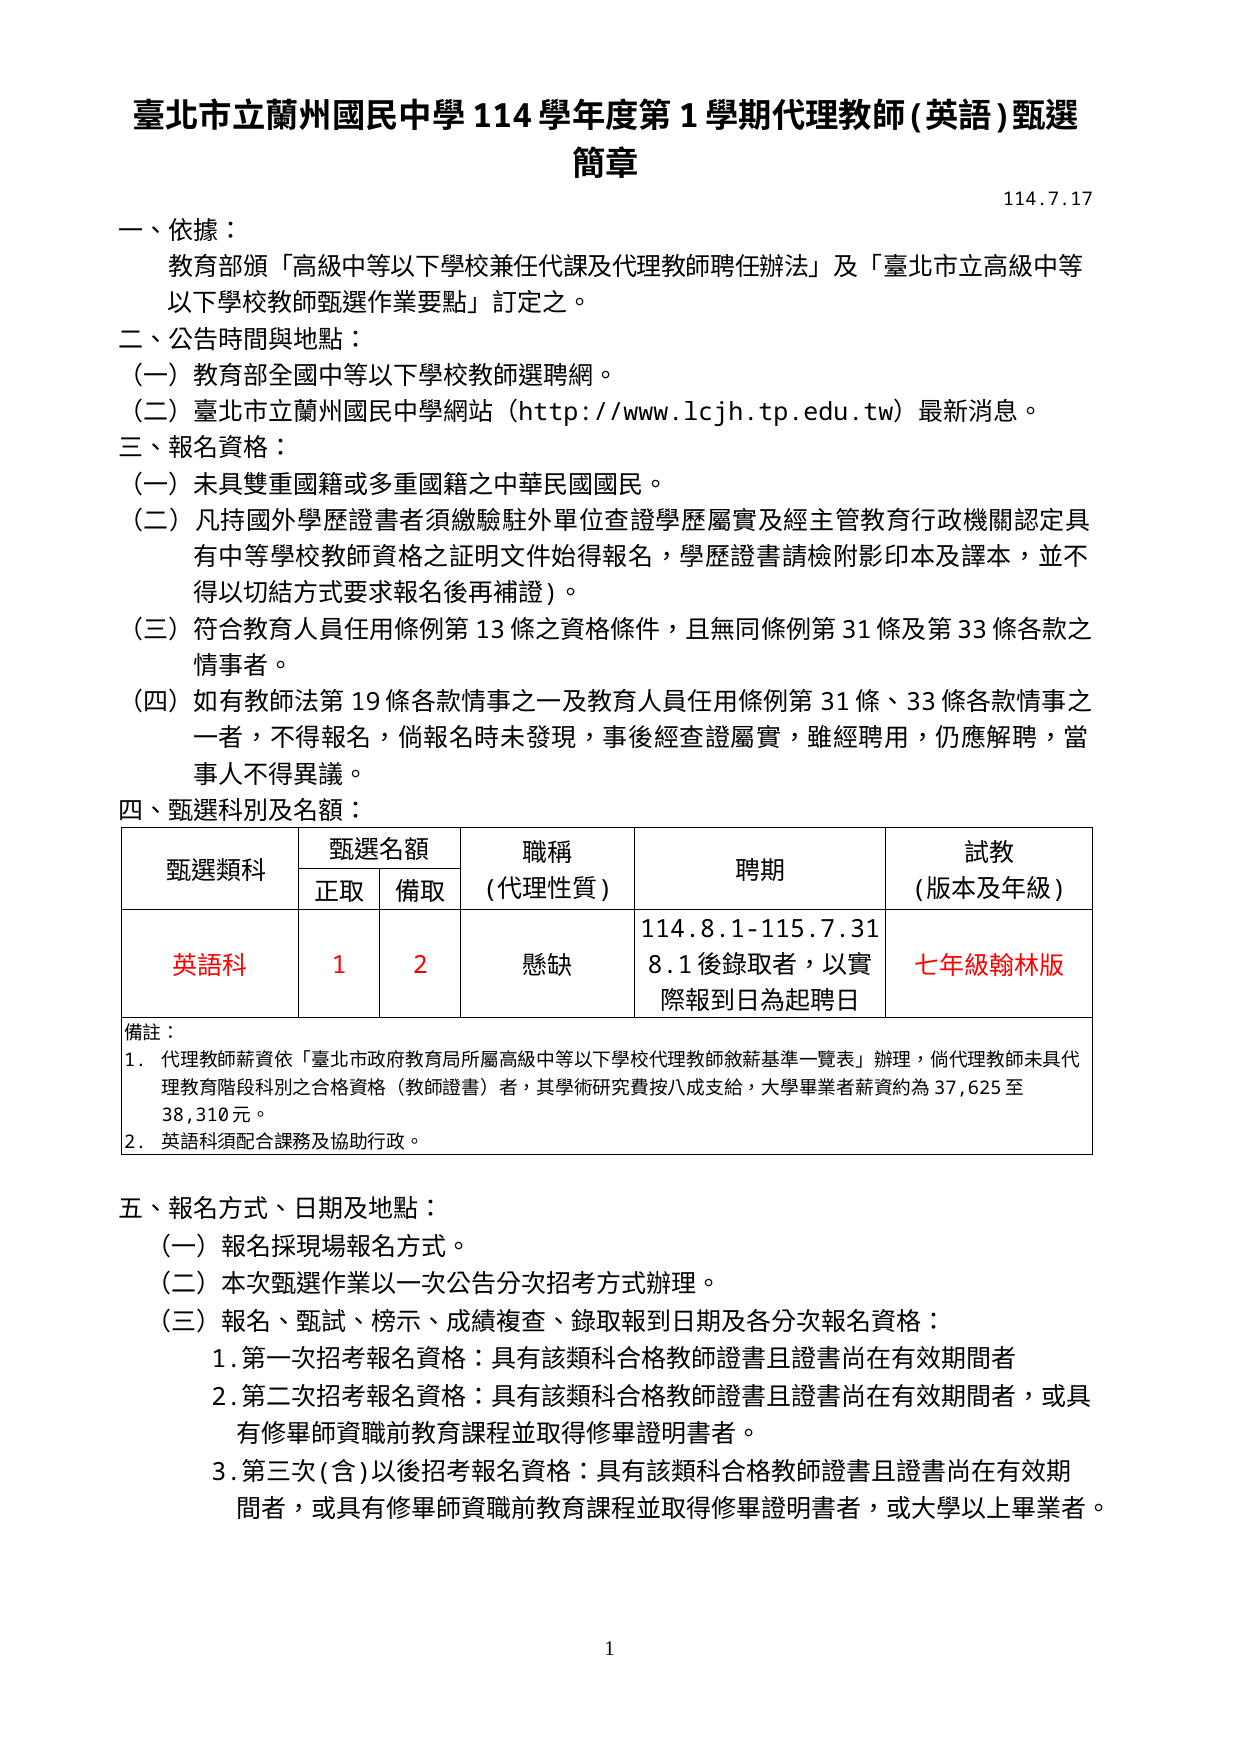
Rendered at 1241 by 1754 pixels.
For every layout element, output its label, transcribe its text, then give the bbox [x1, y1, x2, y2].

table_cell 懸缺 [461, 910, 634, 1017]
text （二）凡持國外學歷證書者須繳驗駐外單位查證學歷屬實及經主管教育行政機關認定具有中等學校教師資格之証明文件始得報名，學歷證書請檢附影印本及譯本，並不得以切結方式要求報名後再補證)。 [118, 500, 1092, 609]
text 1.第一次招考報名資格：具有該類科合格教師證書且證書尚在有效期間者 [211, 1338, 1092, 1375]
subtitle 五、報名方式、日期及地點： [118, 1189, 1092, 1225]
table_header 職稱 (代理性質) [461, 828, 634, 909]
table_header 試教 (版本及年級) [886, 828, 1092, 909]
table_cell 英語科 [122, 910, 298, 1017]
text （一）報名採現場報名方式。 [146, 1225, 1092, 1263]
text （二）臺北市立蘭州國民中學網站（http://www.lcjh.tp.edu.tw）最新消息。 [118, 392, 1092, 428]
subtitle 二、公告時間與地點： [118, 319, 1092, 355]
table_cell 備註： 代理教師薪資依「臺北市政府教育局所屬高級中等以下學校代理教師敘薪基準一覽表」辦理，倘代理教師未具代理教育階段科別之合格資格（教師證書）者，其學術研究費按八成支給，大學畢業者薪資約為37,625至38,310元。 英語科須配合課務及協助行政。 [122, 1018, 1092, 1154]
subtitle 三、報名資格： [118, 428, 1092, 464]
table_header 聘期 [635, 828, 885, 909]
table_header 甄選類科 [122, 828, 298, 909]
table_header 甄選名額 [299, 828, 460, 868]
text （三）符合教育人員任用條例第13條之資格條件，且無同條例第31條及第33條各款之情事者。 [118, 609, 1092, 682]
text 臺北市立蘭州國民中學114學年度第1學期代理教師(英語)甄選簡章 [118, 89, 1092, 185]
subtitle 一、依據： [118, 210, 1092, 247]
table_cell 七年級翰林版 [886, 910, 1092, 1017]
text （四）如有教師法第19條各款情事之一及教育人員任用條例第31條、33條各款情事之一者，不得報名，倘報名時未發現，事後經查證屬實，雖經聘用，仍應解聘，當事人不得異議。 [118, 682, 1092, 790]
text （一）未具雙重國籍或多重國籍之中華民國國民。 [118, 464, 1092, 500]
text 教育部頒「高級中等以下學校兼任代課及代理教師聘任辦法」及「臺北市立高級中等以下學校教師甄選作業要點」訂定之。 [168, 247, 1092, 319]
text （二）本次甄選作業以一次公告分次招考方式辦理。 [146, 1263, 1092, 1300]
text 2.第二次招考報名資格：具有該類科合格教師證書且證書尚在有效期間者，或具有修畢師資職前教育課程並取得修畢證明書者。 [211, 1375, 1092, 1450]
table_cell 正取 [299, 869, 379, 909]
subtitle 四、甄選科別及名額： [118, 790, 1092, 827]
text 3.第三次(含)以後招考報名資格：具有該類科合格教師證書且證書尚在有效期間者，或具有修畢師資職前教育課程並取得修畢證明書者，或大學以上畢業者。 [211, 1450, 1092, 1525]
table_cell 1 [299, 910, 379, 1017]
text （一）教育部全國中等以下學校教師選聘網。 [118, 355, 1092, 392]
table_cell 2 [380, 910, 460, 1017]
text 114.7.17 [118, 185, 1092, 210]
table_cell 114.8.1-115.7.31 8.1後錄取者，以實際報到日為起聘日 [635, 910, 885, 1017]
table_cell 備取 [380, 869, 460, 909]
text （三）報名、甄試、榜示、成績複查、錄取報到日期及各分次報名資格： [146, 1300, 1092, 1338]
